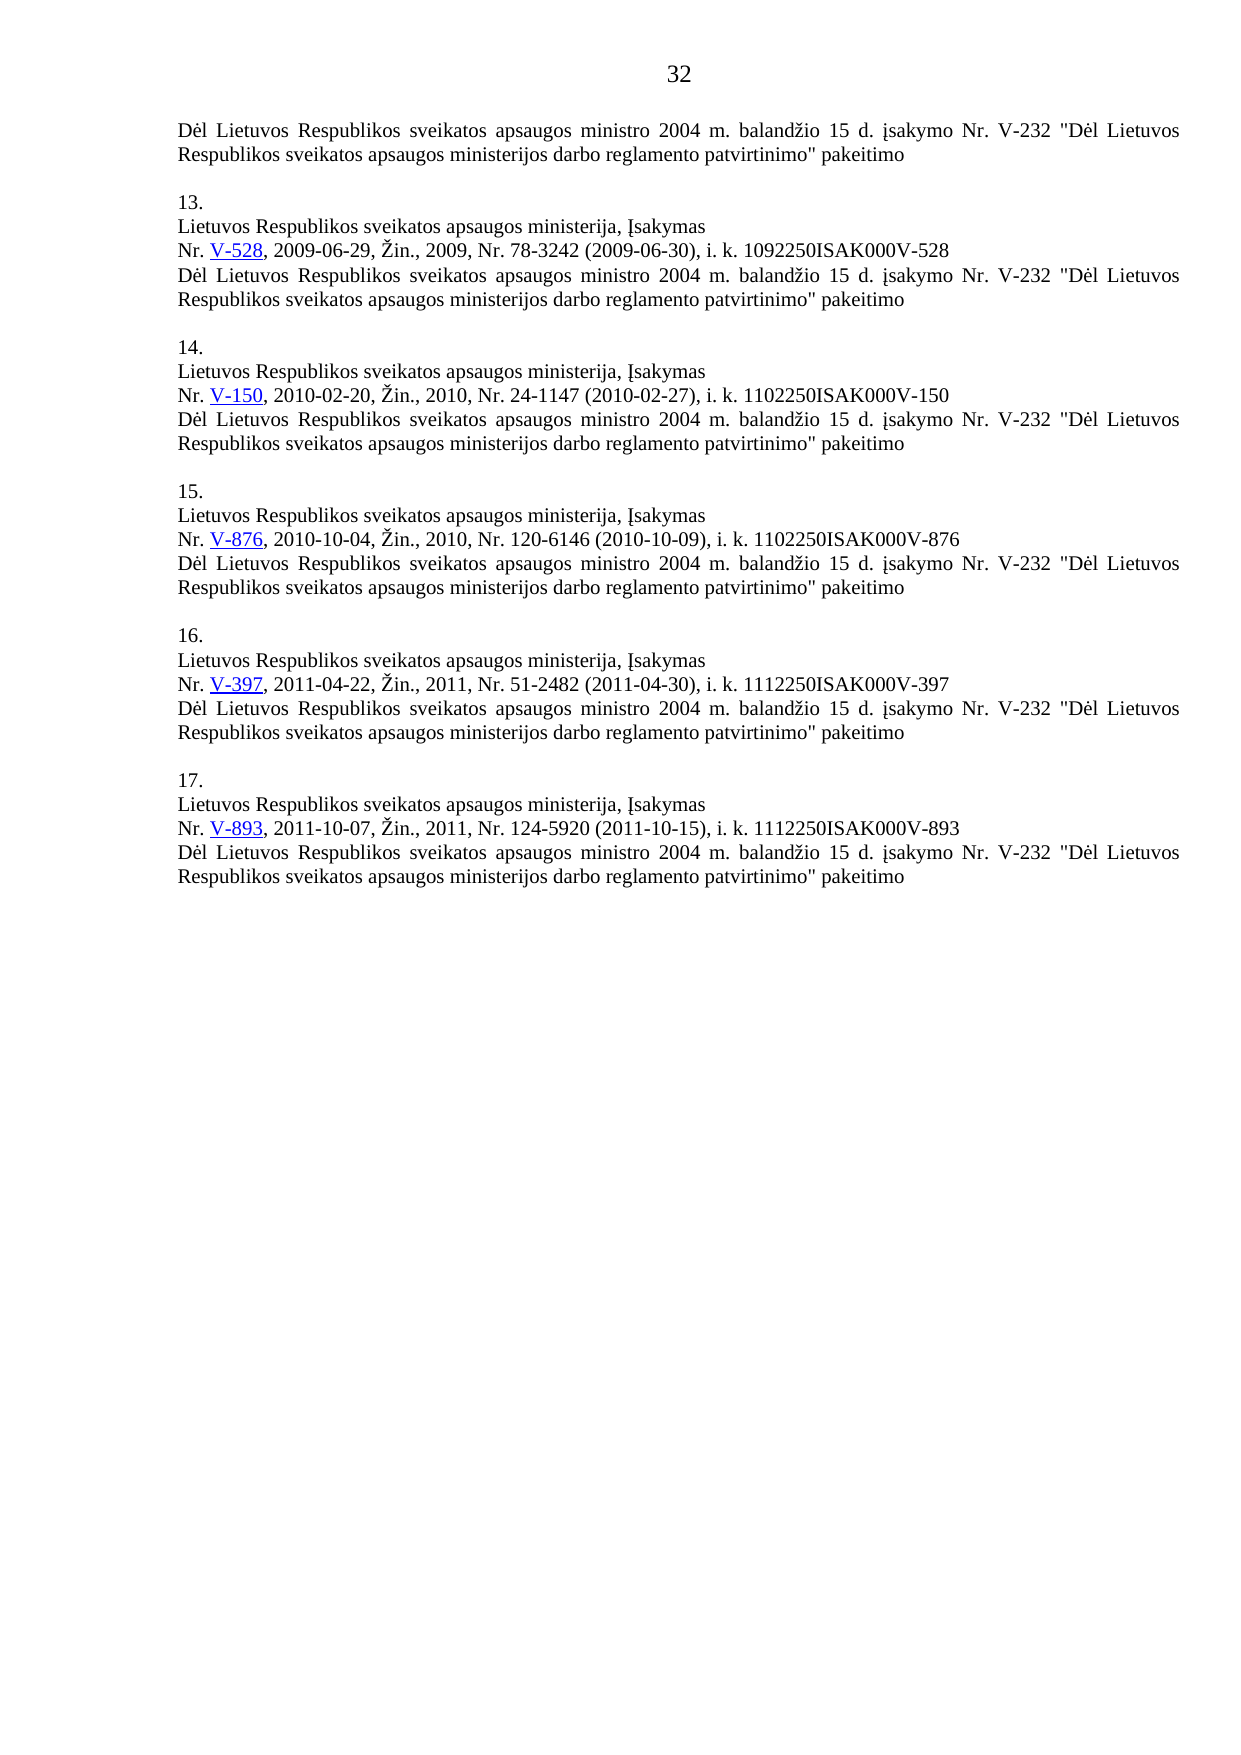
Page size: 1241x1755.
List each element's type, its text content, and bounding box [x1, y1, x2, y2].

text Lietuvos Respublikos sveikatos apsaugos ministerija, Įsakymas [177, 647, 1181, 672]
text Lietuvos Respublikos sveikatos apsaugos ministerija, Įsakymas [177, 359, 1181, 383]
text 14. [177, 335, 1181, 359]
text 17. [177, 768, 1181, 792]
text Dėl Lietuvos Respublikos sveikatos apsaugos ministro 2004 m. balandžio 15 d. įsakymo Nr. V-232 "Dėl Lietuvos Respublikos sveikatos apsaugos ministerijos darbo reglamento patvirtinimo" pakeitimo [177, 118, 1181, 166]
text Lietuvos Respublikos sveikatos apsaugos ministerija, Įsakymas [177, 792, 1181, 816]
text Nr. V-876, 2010-10-04, Žin., 2010, Nr. 120-6146 (2010-10-09), i. k. 1102250ISAK000V-876 [177, 527, 1181, 551]
text Dėl Lietuvos Respublikos sveikatos apsaugos ministro 2004 m. balandžio 15 d. įsakymo Nr. V-232 "Dėl Lietuvos Respublikos sveikatos apsaugos ministerijos darbo reglamento patvirtinimo" pakeitimo [177, 696, 1181, 744]
text Nr. V-893, 2011-10-07, Žin., 2011, Nr. 124-5920 (2011-10-15), i. k. 1112250ISAK000V-893 [177, 816, 1181, 840]
text Dėl Lietuvos Respublikos sveikatos apsaugos ministro 2004 m. balandžio 15 d. įsakymo Nr. V-232 "Dėl Lietuvos Respublikos sveikatos apsaugos ministerijos darbo reglamento patvirtinimo" pakeitimo [177, 551, 1181, 599]
text Nr. V-528, 2009-06-29, Žin., 2009, Nr. 78-3242 (2009-06-30), i. k. 1092250ISAK000V-528 [177, 238, 1181, 262]
text Dėl Lietuvos Respublikos sveikatos apsaugos ministro 2004 m. balandžio 15 d. įsakymo Nr. V-232 "Dėl Lietuvos Respublikos sveikatos apsaugos ministerijos darbo reglamento patvirtinimo" pakeitimo [177, 407, 1181, 455]
text Nr. V-150, 2010-02-20, Žin., 2010, Nr. 24-1147 (2010-02-27), i. k. 1102250ISAK000V-150 [177, 383, 1181, 407]
text Nr. V-397, 2011-04-22, Žin., 2011, Nr. 51-2482 (2011-04-30), i. k. 1112250ISAK000V-397 [177, 672, 1181, 696]
text Dėl Lietuvos Respublikos sveikatos apsaugos ministro 2004 m. balandžio 15 d. įsakymo Nr. V-232 "Dėl Lietuvos Respublikos sveikatos apsaugos ministerijos darbo reglamento patvirtinimo" pakeitimo [177, 262, 1181, 311]
text Lietuvos Respublikos sveikatos apsaugos ministerija, Įsakymas [177, 503, 1181, 527]
text Dėl Lietuvos Respublikos sveikatos apsaugos ministro 2004 m. balandžio 15 d. įsakymo Nr. V-232 "Dėl Lietuvos Respublikos sveikatos apsaugos ministerijos darbo reglamento patvirtinimo" pakeitimo [177, 840, 1181, 888]
text 16. [177, 623, 1181, 647]
text 15. [177, 479, 1181, 503]
text Lietuvos Respublikos sveikatos apsaugos ministerija, Įsakymas [177, 214, 1181, 238]
text 13. [177, 190, 1181, 214]
